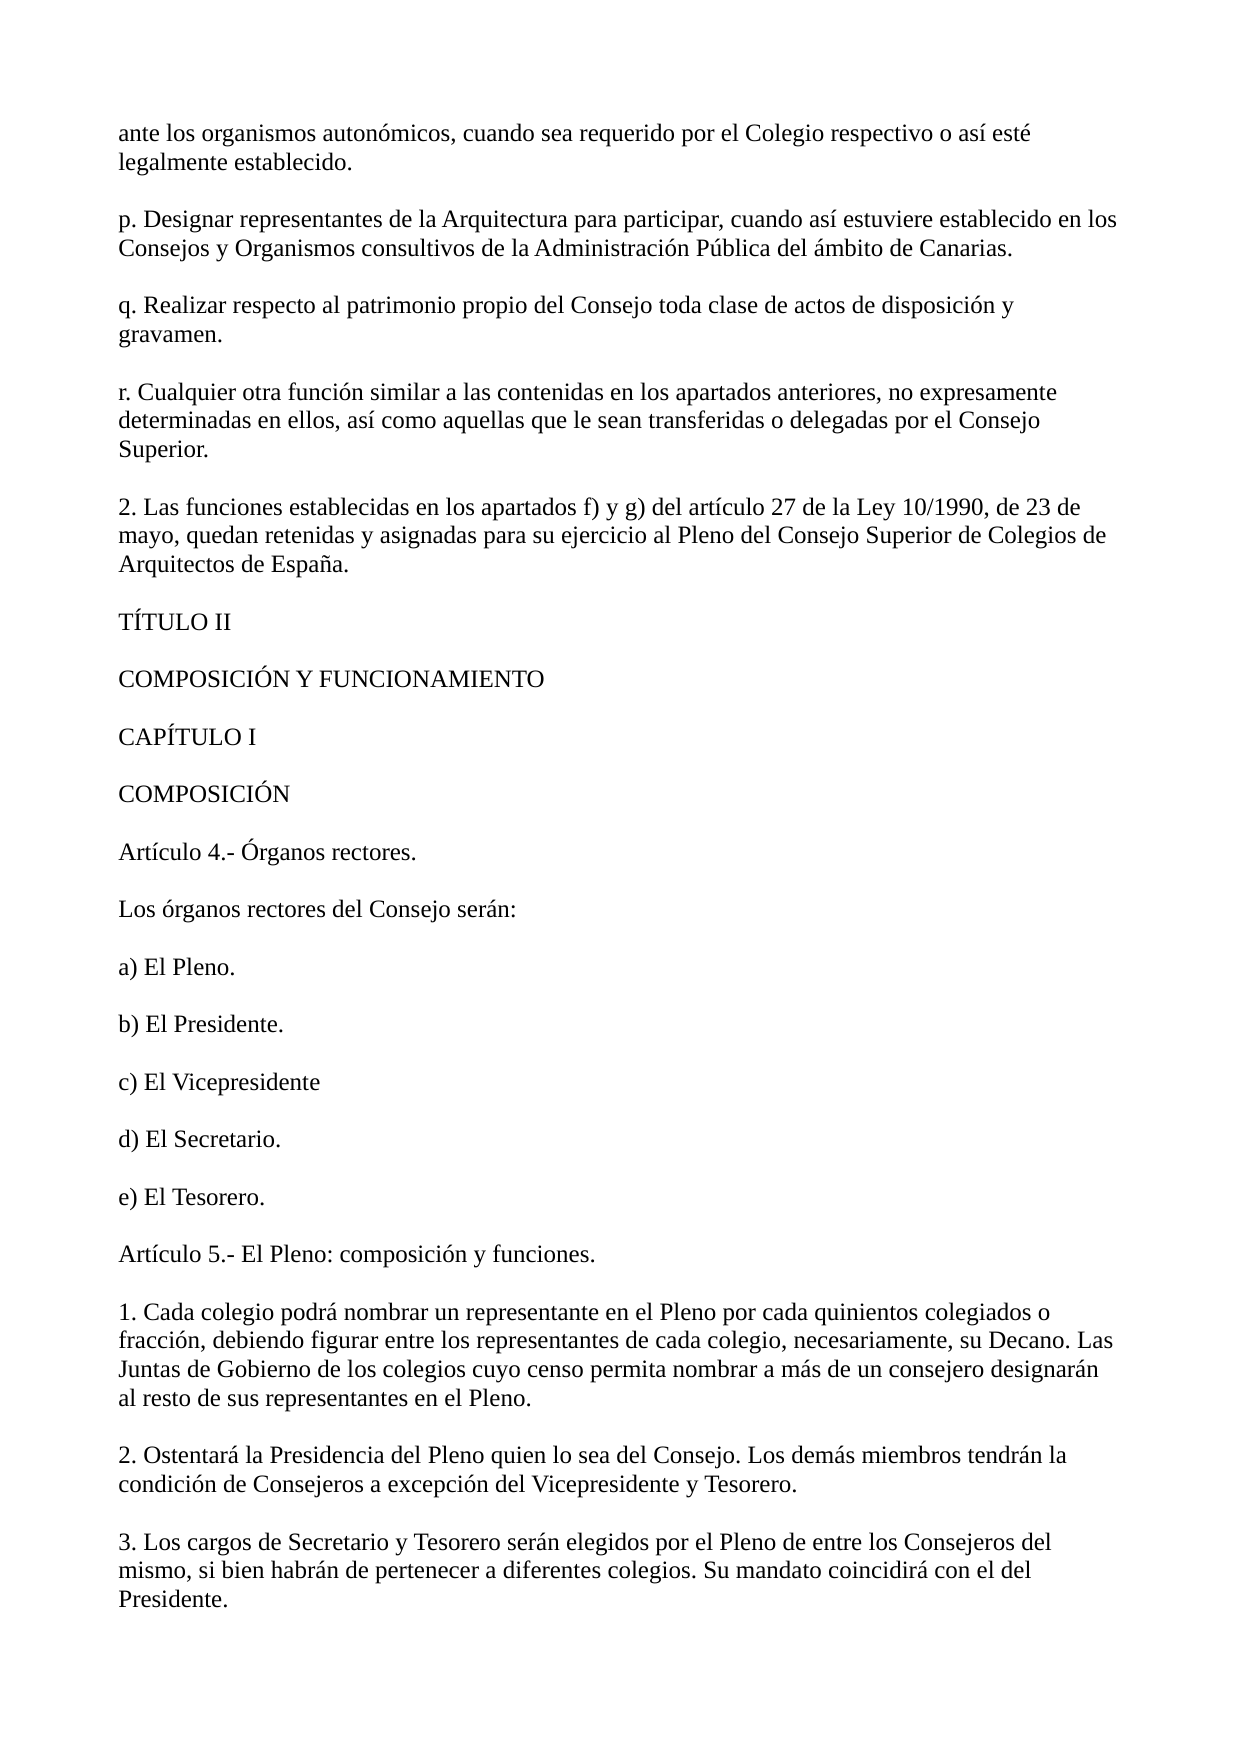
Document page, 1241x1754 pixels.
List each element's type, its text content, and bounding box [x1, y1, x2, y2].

text Artículo 5.- El Pleno: composición y funciones. [118, 1239, 1122, 1268]
text 1. Cada colegio podrá nombrar un representante en el Pleno por cada quinientos colegiados o fracción, debiendo figurar entre los representantes de cada colegio, necesariamente, su Decano. Las Juntas de Gobierno de los colegios cuyo censo permita nombrar a más de un consejero designarán al resto de sus representantes en el Pleno. [118, 1297, 1122, 1412]
text TÍTULO II [118, 607, 1122, 636]
text Artículo 4.- Órganos rectores. [118, 837, 1122, 866]
text CAPÍTULO I [118, 722, 1122, 751]
text r. Cualquier otra función similar a las contenidas en los apartados anteriores, no expresamente determinadas en ellos, así como aquellas que le sean transferidas o delegadas por el Consejo Superior. [118, 377, 1122, 463]
text p. Designar representantes de la Arquitectura para participar, cuando así estuviere establecido en los Consejos y Organismos consultivos de la Administración Pública del ámbito de Canarias. [118, 204, 1122, 262]
text e) El Tesorero. [118, 1182, 1122, 1211]
text d) El Secretario. [118, 1124, 1122, 1153]
text b) El Presidente. [118, 1009, 1122, 1038]
text q. Realizar respecto al patrimonio propio del Consejo toda clase de actos de disposición y gravamen. [118, 291, 1122, 348]
text Los órganos rectores del Consejo serán: [118, 894, 1122, 923]
text 2. Las funciones establecidas en los apartados f) y g) del artículo 27 de la Ley 10/1990, de 23 de mayo, quedan retenidas y asignadas para su ejercicio al Pleno del Consejo Superior de Colegios de Arquitectos de España. [118, 492, 1122, 578]
text 2. Ostentará la Presidencia del Pleno quien lo sea del Consejo. Los demás miembros tendrán la condición de Consejeros a excepción del Vicepresidente y Tesorero. [118, 1441, 1122, 1498]
text COMPOSICIÓN Y FUNCIONAMIENTO [118, 664, 1122, 693]
text 3. Los cargos de Secretario y Tesorero serán elegidos por el Pleno de entre los Consejeros del mismo, si bien habrán de pertenecer a diferentes colegios. Su mandato coincidirá con el del Presidente. [118, 1527, 1122, 1613]
text ante los organismos autonómicos, cuando sea requerido por el Colegio respectivo o así esté legalmente establecido. [118, 118, 1122, 176]
text a) El Pleno. [118, 952, 1122, 981]
text COMPOSICIÓN [118, 779, 1122, 808]
text c) El Vicepresidente [118, 1067, 1122, 1096]
